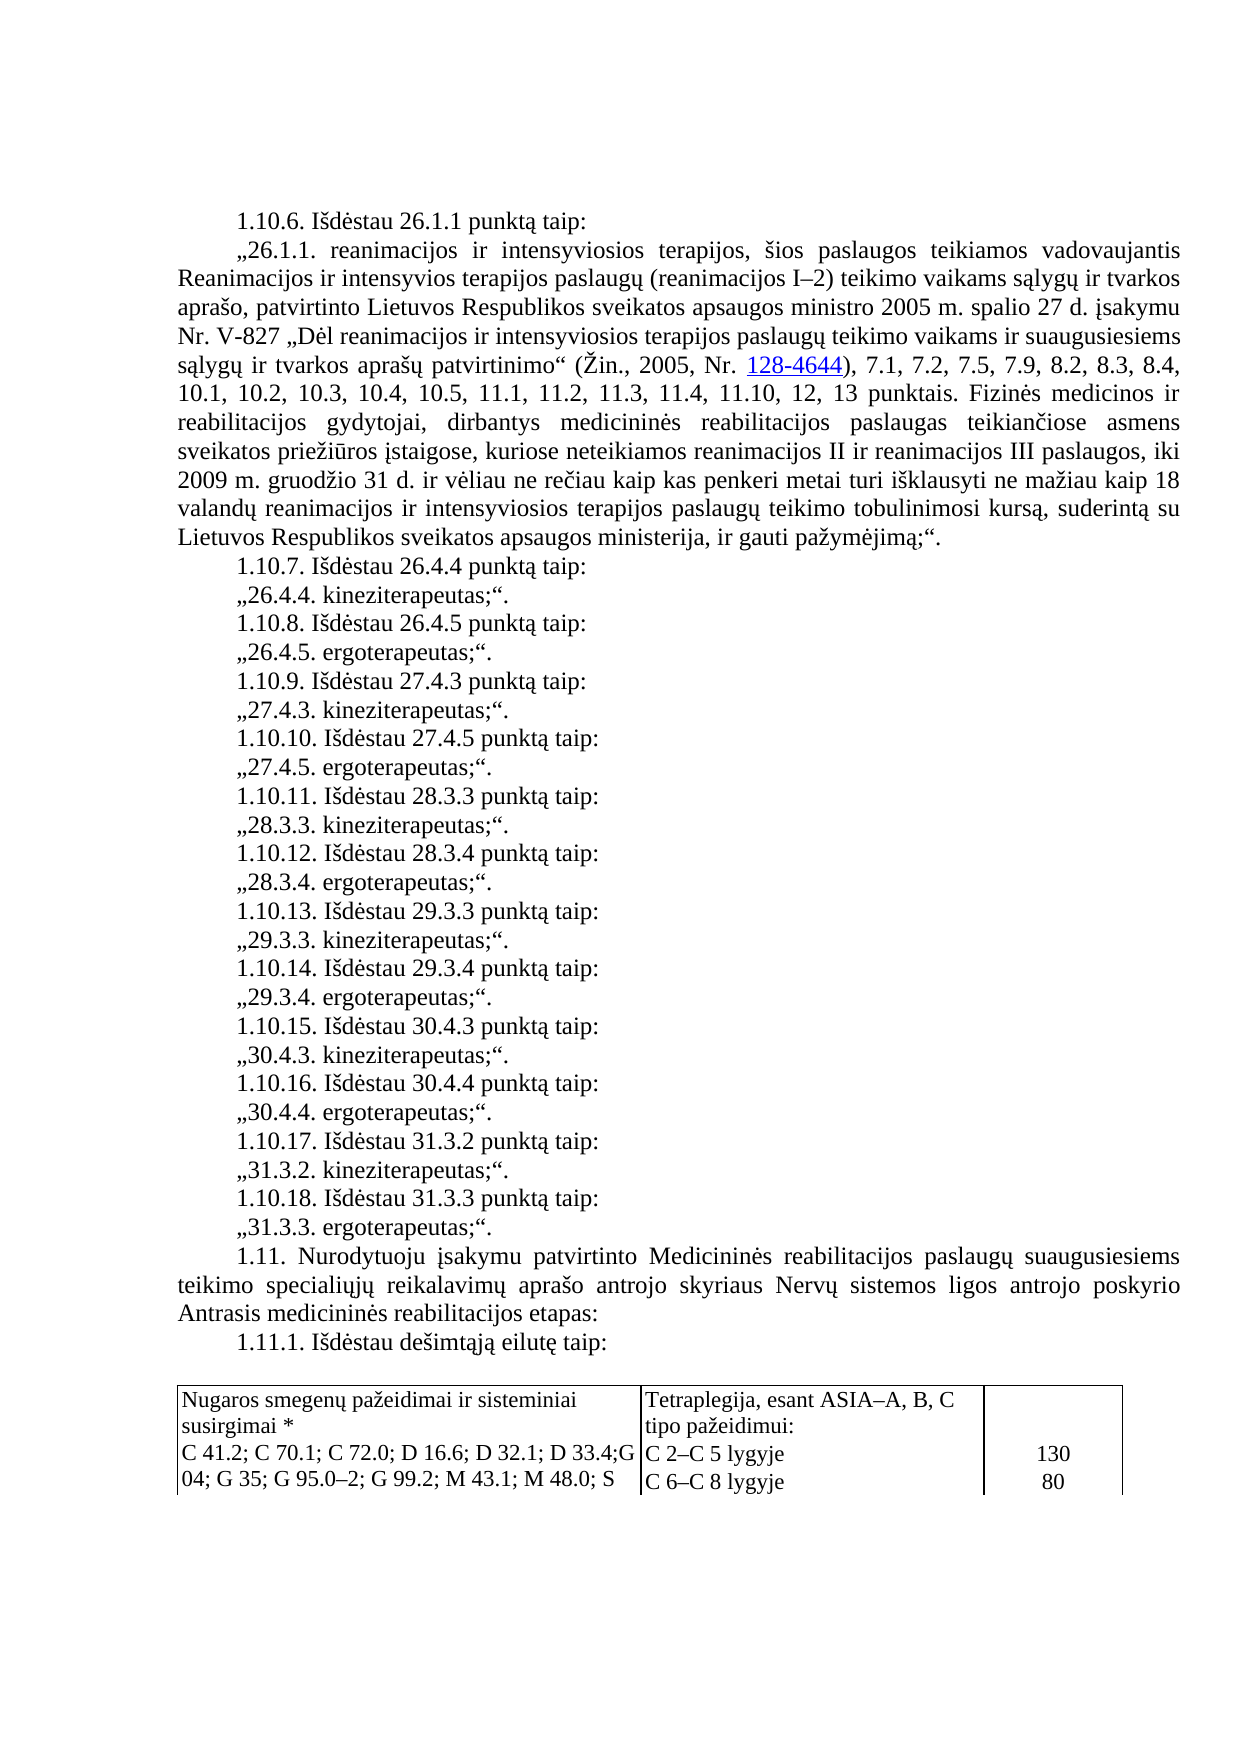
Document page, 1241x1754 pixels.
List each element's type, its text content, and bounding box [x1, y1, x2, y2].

text 1.10.12. Išdėstau 28.3.4 punktą taip: [177, 838, 1181, 867]
text „29.3.3. kineziterapeutas;“. [177, 925, 1181, 953]
text 1.10.7. Išdėstau 26.4.4 punktą taip: [177, 551, 1181, 580]
table_cell C 2–C 5 lygyje [642, 1439, 983, 1467]
table_cell 130 [985, 1439, 1122, 1467]
text 1.10.11. Išdėstau 28.3.3 punktą taip: [177, 781, 1181, 810]
table_cell C 6–C 8 lygyje [642, 1467, 983, 1495]
text 1.10.18. Išdėstau 31.3.3 punktą taip: [177, 1183, 1181, 1212]
text „30.4.4. ergoterapeutas;“. [177, 1097, 1181, 1126]
text 1.10.10. Išdėstau 27.4.5 punktą taip: [177, 723, 1181, 752]
text 1.10.9. Išdėstau 27.4.3 punktą taip: [177, 666, 1181, 695]
table_header Nugaros smegenų pažeidimai ir sisteminiai susirgimai * C 41.2; C 70.1; C 72.0; D 16.6; D 32.1; D 33.4;G 04; G 35; G 95.0–2; G 99.2; M 43.1; M 48.0; S [178, 1386, 640, 1495]
text „28.3.3. kineziterapeutas;“. [177, 810, 1181, 838]
text „28.3.4. ergoterapeutas;“. [177, 867, 1181, 896]
text „26.4.4. kineziterapeutas;“. [177, 580, 1181, 608]
text „26.4.5. ergoterapeutas;“. [177, 637, 1181, 666]
text „31.3.2. kineziterapeutas;“. [177, 1155, 1181, 1183]
text 1.10.8. Išdėstau 26.4.5 punktą taip: [177, 608, 1181, 637]
table_header [985, 1386, 1122, 1439]
text 1.10.13. Išdėstau 29.3.3 punktą taip: [177, 896, 1181, 925]
text 1.11. Nurodytuoju įsakymu patvirtinto Medicininės reabilitacijos paslaugų suaugusiesiems teikimo specialiųjų reikalavimų aprašo antrojo skyriaus Nervų sistemos ligos antrojo poskyrio Antrasis medicininės reabilitacijos etapas: [177, 1241, 1181, 1327]
text 1.10.16. Išdėstau 30.4.4 punktą taip: [177, 1068, 1181, 1097]
text „27.4.3. kineziterapeutas;“. [177, 695, 1181, 723]
text 1.10.6. Išdėstau 26.1.1 punktą taip: [177, 206, 1181, 235]
text „31.3.3. ergoterapeutas;“. [177, 1212, 1181, 1241]
text 1.10.17. Išdėstau 31.3.2 punktą taip: [177, 1126, 1181, 1155]
text 1.11.1. Išdėstau dešimtąją eilutę taip: [177, 1327, 1181, 1356]
text „26.1.1. reanimacijos ir intensyviosios terapijos, šios paslaugos teikiamos vadovaujantis Reanimacijos ir intensyvios terapijos paslaugų (reanimacijos I–2) teikimo vaikams sąlygų ir tvarkos aprašo, patvirtinto Lietuvos Respublikos sveikatos apsaugos ministro 2005 m. spalio 27 d. įsakymu Nr. V-827 „Dėl reanimacijos ir intensyviosios terapijos paslaugų teikimo vaikams ir suaugusiesiems sąlygų ir tvarkos aprašų patvirtinimo“ (Žin., 2005, Nr. 128-4644), 7.1, 7.2, 7.5, 7.9, 8.2, 8.3, 8.4, 10.1, 10.2, 10.3, 10.4, 10.5, 11.1, 11.2, 11.3, 11.4, 11.10, 12, 13 punktais. Fizinės medicinos ir reabilitacijos gydytojai, dirbantys medicininės reabilitacijos paslaugas teikiančiose asmens sveikatos priežiūros įstaigose, kuriose neteikiamos reanimacijos II ir reanimacijos III paslaugos, iki 2009 m. gruodžio 31 d. ir vėliau ne rečiau kaip kas penkeri metai turi išklausyti ne mažiau kaip 18 valandų reanimacijos ir intensyviosios terapijos paslaugų teikimo tobulinimosi kursą, suderintą su Lietuvos Respublikos sveikatos apsaugos ministerija, ir gauti pažymėjimą;“. [177, 235, 1181, 551]
text „30.4.3. kineziterapeutas;“. [177, 1040, 1181, 1068]
table_cell 80 [985, 1467, 1122, 1495]
text „29.3.4. ergoterapeutas;“. [177, 982, 1181, 1011]
text 1.10.15. Išdėstau 30.4.3 punktą taip: [177, 1011, 1181, 1040]
text „27.4.5. ergoterapeutas;“. [177, 752, 1181, 781]
text 1.10.14. Išdėstau 29.3.4 punktą taip: [177, 953, 1181, 982]
